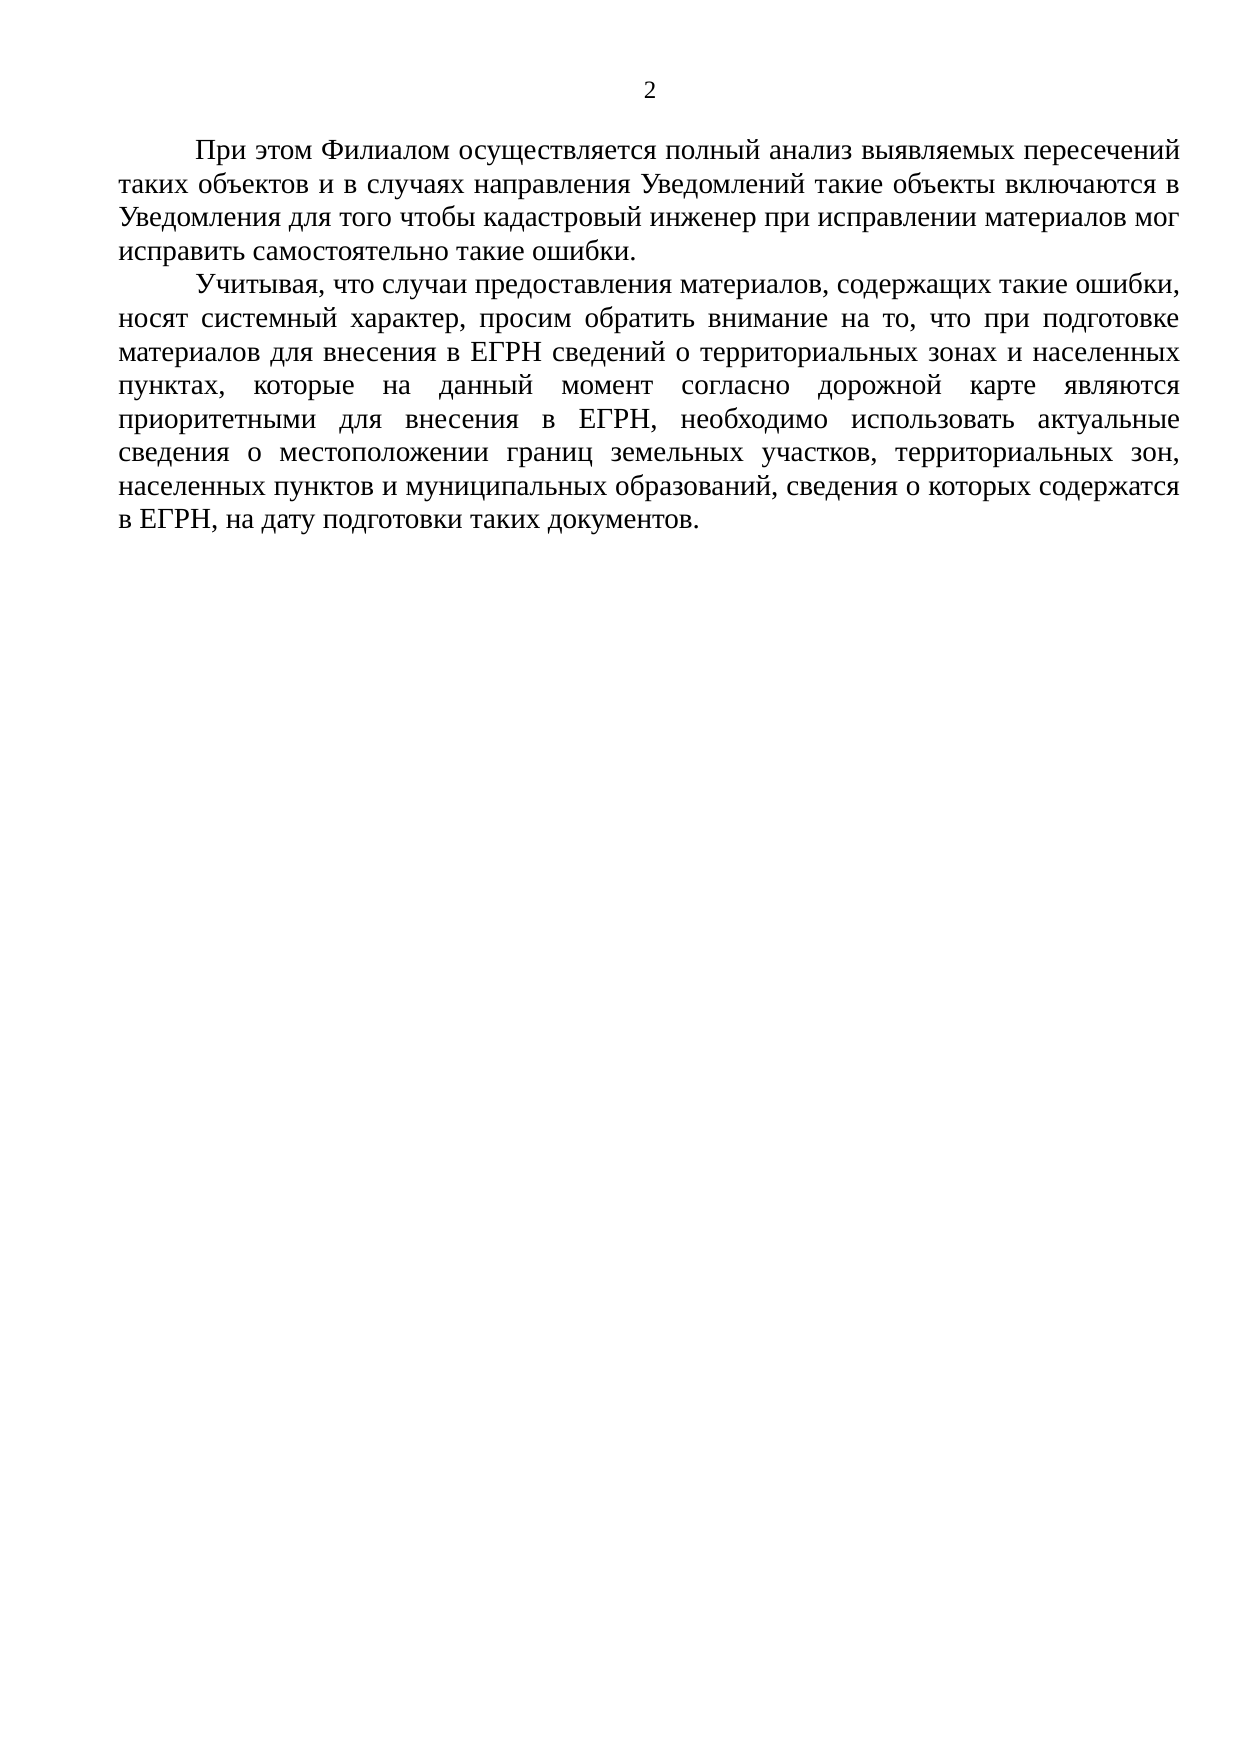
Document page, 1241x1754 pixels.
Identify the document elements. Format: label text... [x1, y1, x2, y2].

text Учитывая, что случаи предоставления материалов, содержащих такие ошибки, носят системный характер, просим обратить внимание на то, что при подготовке материалов для внесения в ЕГРН сведений о территориальных зонах и населенных пунктах, которые на данный момент согласно дорожной карте являются приоритетными для внесения в ЕГРН, необходимо использовать актуальные сведения о местоположении границ земельных участков, территориальных зон, населенных пунктов и муниципальных образований, сведения о которых содержатся в ЕГРН, на дату подготовки таких документов. [118, 267, 1181, 535]
text При этом Филиалом осуществляется полный анализ выявляемых пересечений таких объектов и в случаях направления Уведомлений такие объекты включаются в Уведомления для того чтобы кадастровый инженер при исправлении материалов мог исправить самостоятельно такие ошибки. [118, 132, 1181, 267]
